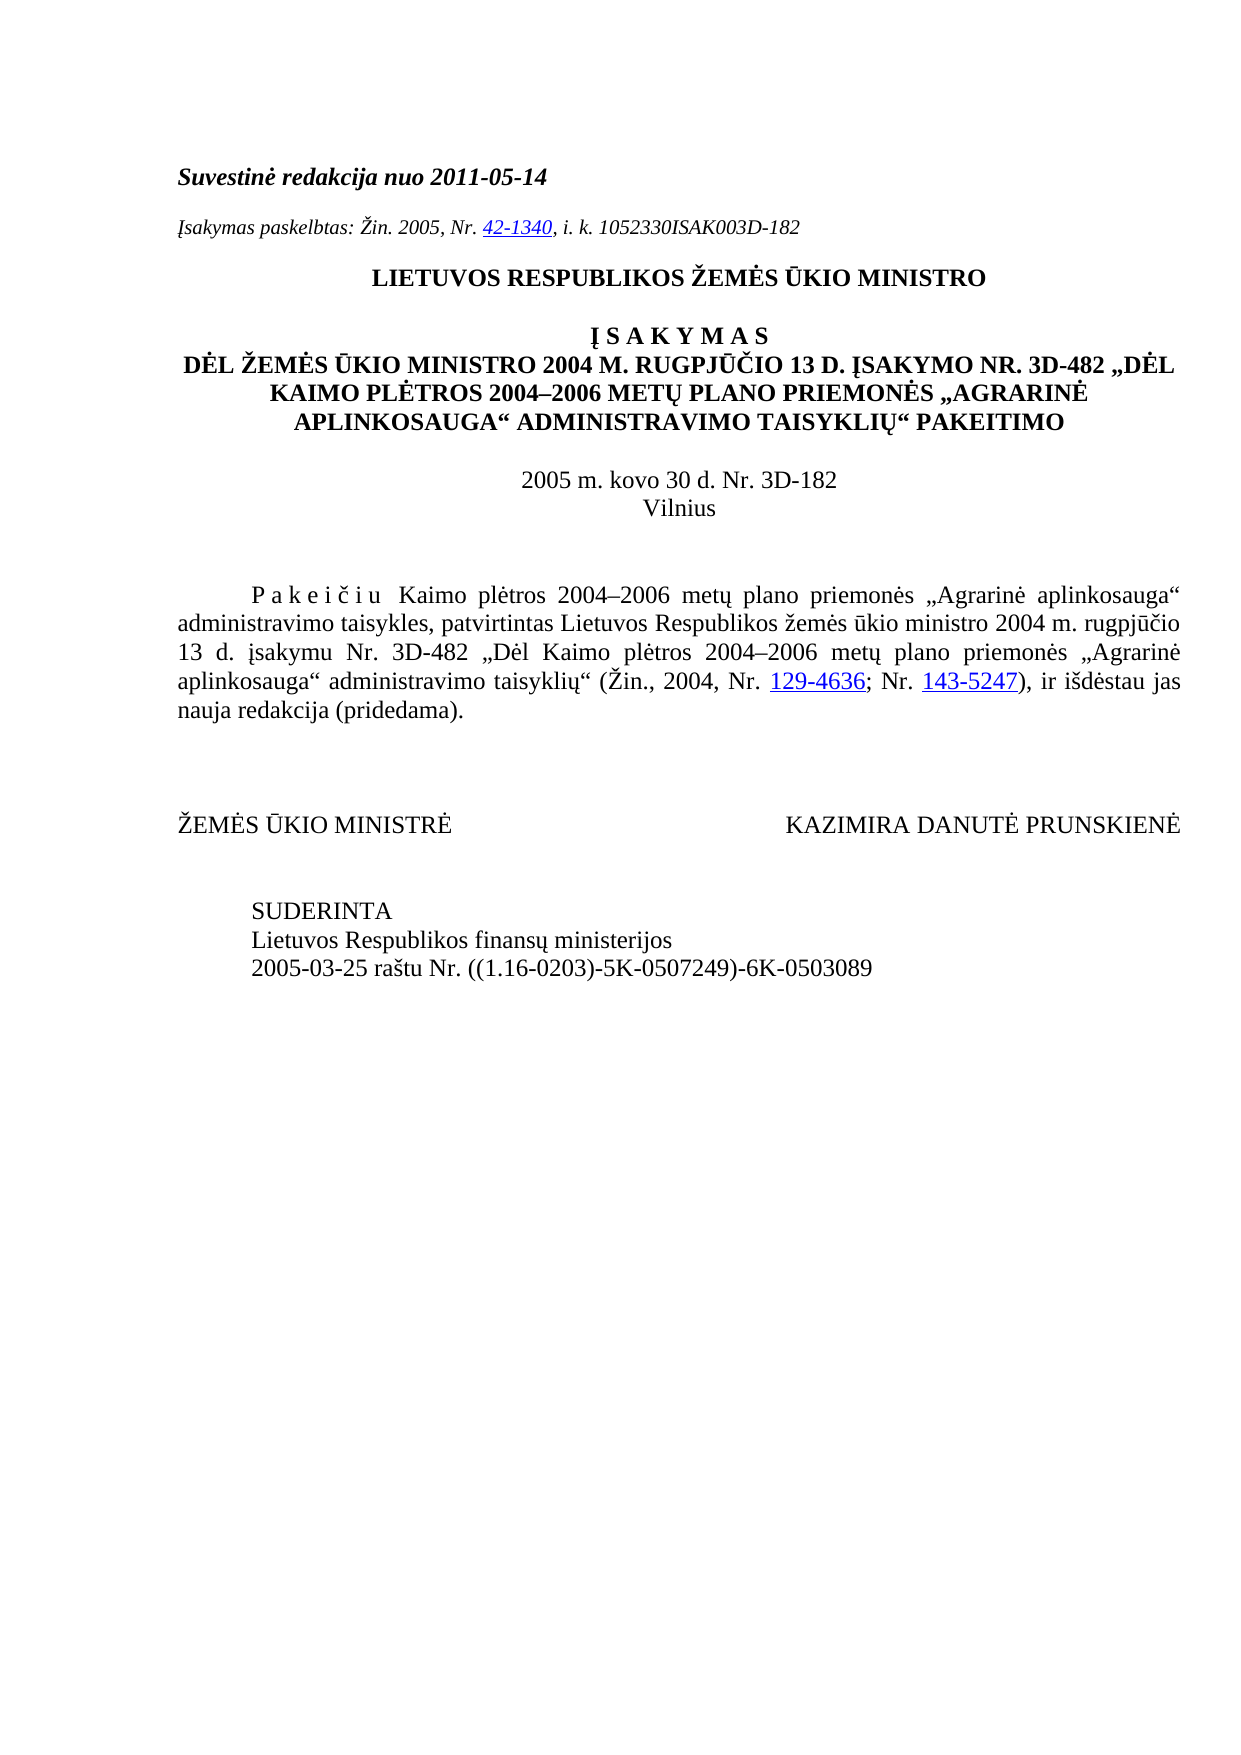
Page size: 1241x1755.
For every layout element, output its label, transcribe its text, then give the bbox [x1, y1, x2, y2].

text Į S A K Y M A S [177, 321, 1181, 350]
text DĖL ŽEMĖS ŪKIO MINISTRO 2004 M. RUGPJŪČIO 13 D. ĮSAKYMO NR. 3D-482 „DĖL KAIMO PLĖTROS 2004–2006 METŲ PLANO PRIEMONĖS „AGRARINĖ APLINKOSAUGA“ ADMINISTRAVIMO TAISYKLIŲ“ PAKEITIMO [177, 350, 1181, 436]
text Žemės ūkio Ministrė Kazimira Danutė Prunskienė [177, 810, 1181, 838]
text Lietuvos Respublikos finansų ministerijos [177, 925, 1181, 953]
text Įsakymas paskelbtas: Žin. 2005, Nr. 42-1340, i. k. 1052330ISAK003D-182 [177, 215, 1181, 239]
text Pakeičiu Kaimo plėtros 2004–2006 metų plano priemonės „Agrarinė aplinkosauga“ administravimo taisykles, patvirtintas Lietuvos Respublikos žemės ūkio ministro 2004 m. rugpjūčio 13 d. įsakymu Nr. 3D-482 „Dėl Kaimo plėtros 2004–2006 metų plano priemonės „Agrarinė aplinkosauga“ administravimo taisyklių“ (Žin., 2004, Nr. 129-4636; Nr. 143-5247), ir išdėstau jas nauja redakcija (pridedama). [177, 580, 1181, 723]
text 2005 m. kovo 30 d. Nr. 3D-182 [177, 465, 1181, 493]
text Vilnius [177, 493, 1181, 522]
text Suvestinė redakcija nuo 2011-05-14 [177, 162, 1181, 191]
text 2005-03-25 raštu Nr. ((1.16-0203)-5K-0507249)-6K-0503089 [177, 953, 1181, 982]
text SUDERINTA [177, 896, 1181, 925]
text LIETUVOS RESPUBLIKOS ŽEMĖS ŪKIO MINISTRO [177, 263, 1181, 292]
